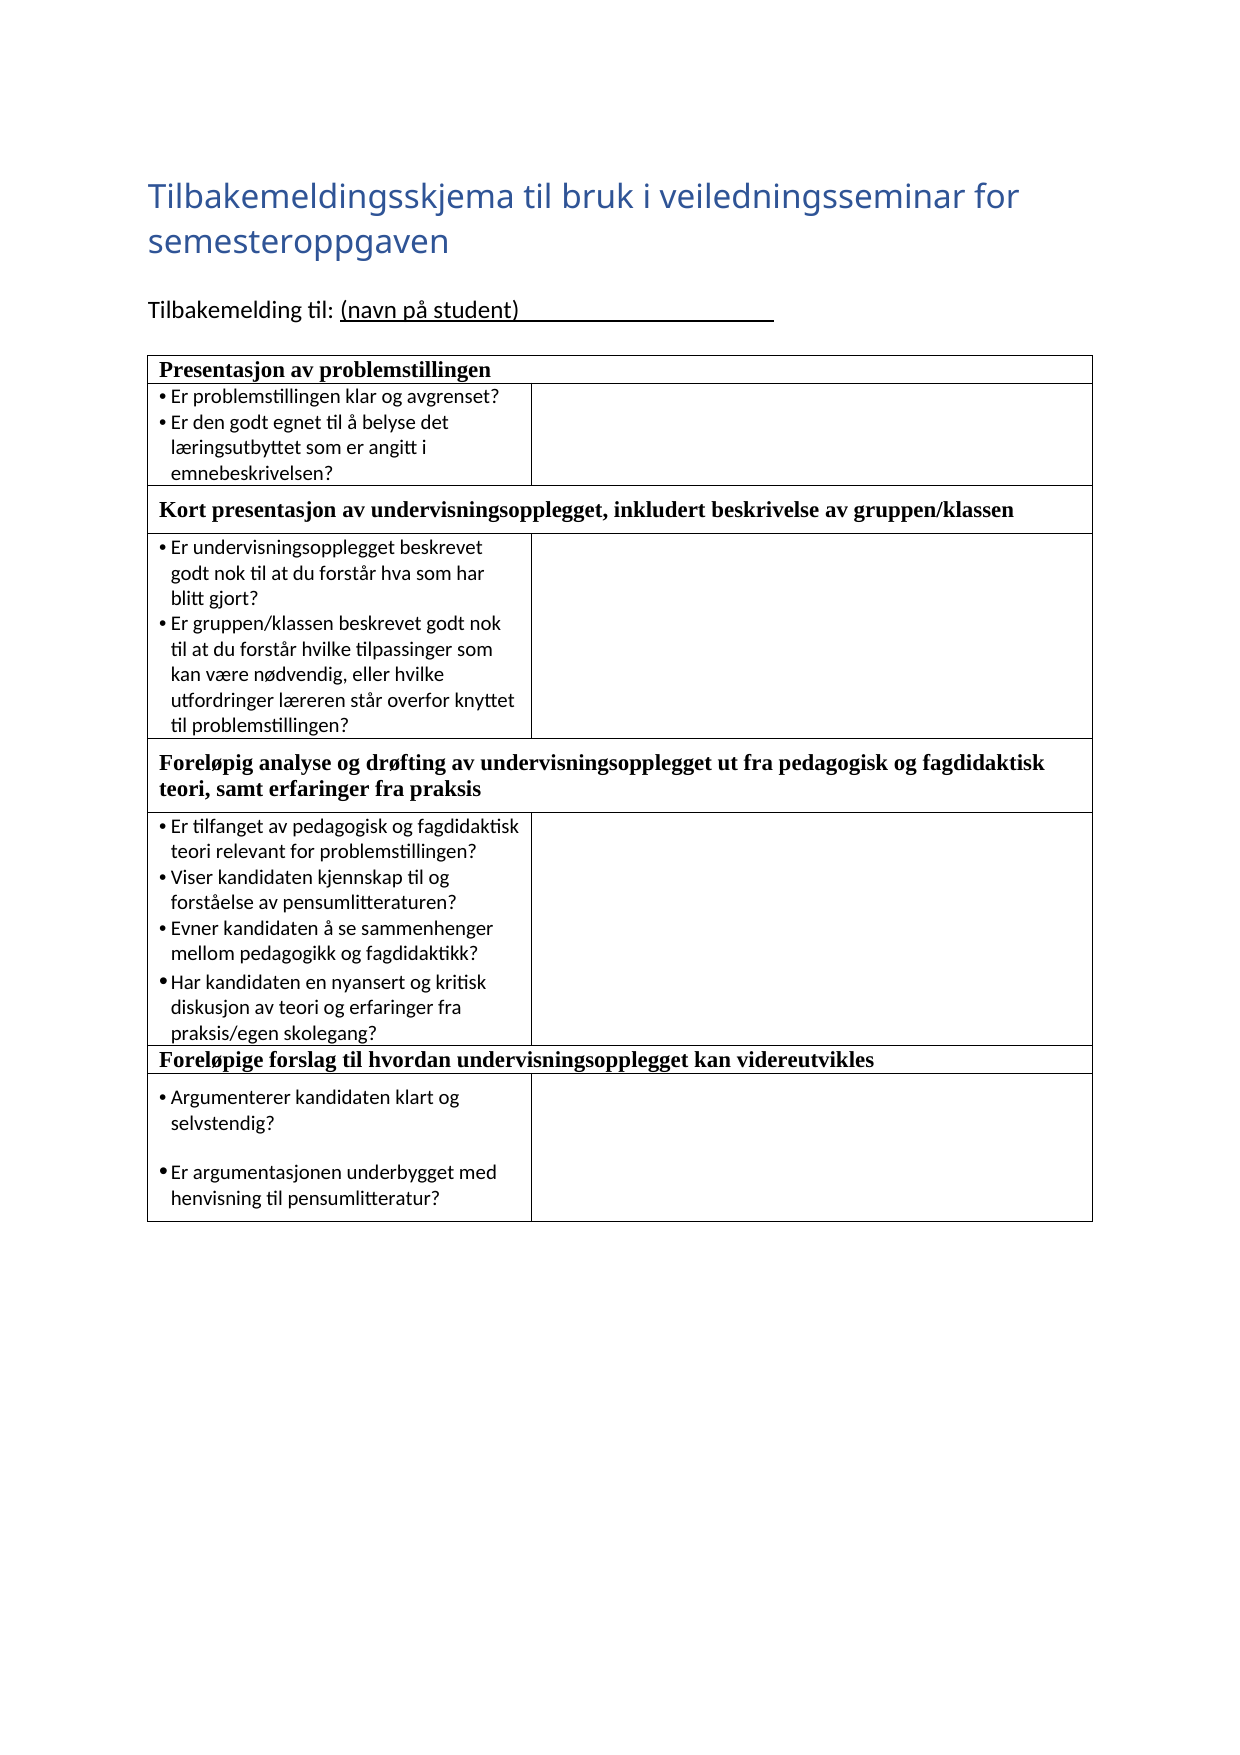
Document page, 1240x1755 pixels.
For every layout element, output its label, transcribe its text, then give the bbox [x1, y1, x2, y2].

table_cell Er tilfanget av pedagogisk og fagdidaktisk teori relevant for problemstillingen? Viser kandidaten kjennskap til og forståelse av pensumlitteraturen? Evner kandidaten å se sammenhenger mellom pedagogikk og fagdidaktikk? Har kandidaten en nyansert og kritisk diskusjon av teori og erfaringer fra praksis/egen skolegang? [148, 813, 531, 1045]
table_cell Kort presentasjon av undervisningsopplegget, inkludert beskrivelse av gruppen/klassen [148, 486, 1092, 533]
table_cell Argumenterer kandidaten klart og selvstendig? Er argumentasjonen underbygget med henvisning til pensumlitteratur? [148, 1074, 531, 1221]
table_cell Er problemstillingen klar og avgrenset? Er den godt egnet til å belyse det læringsutbyttet som er angitt i emnebeskrivelsen? [148, 384, 531, 485]
table_cell [532, 534, 1092, 738]
subtitle Tilbakemeldingsskjema til bruk i veiledningsseminar for semesteroppgaven [148, 173, 1092, 263]
table_cell [532, 813, 1092, 1045]
table_cell Foreløpige forslag til hvordan undervisningsopplegget kan videreutvikles [148, 1046, 1092, 1073]
table_cell [532, 384, 1092, 485]
table_cell Er undervisningsopplegget beskrevet godt nok til at du forstår hva som har blitt gjort? Er gruppen/klassen beskrevet godt nok til at du forstår hvilke tilpassinger som kan være nødvendig, eller hvilke utfordringer læreren står overfor knyttet til problemstillingen? [148, 534, 531, 738]
table_header Presentasjon av problemstillingen [148, 356, 1092, 382]
table_cell Foreløpig analyse og drøfting av undervisningsopplegget ut fra pedagogisk og fagdidaktisk teori, samt erfaringer fra praksis [148, 739, 1092, 812]
text Tilbakemelding til: (navn på student) [148, 294, 1092, 324]
table_cell [532, 1074, 1092, 1221]
